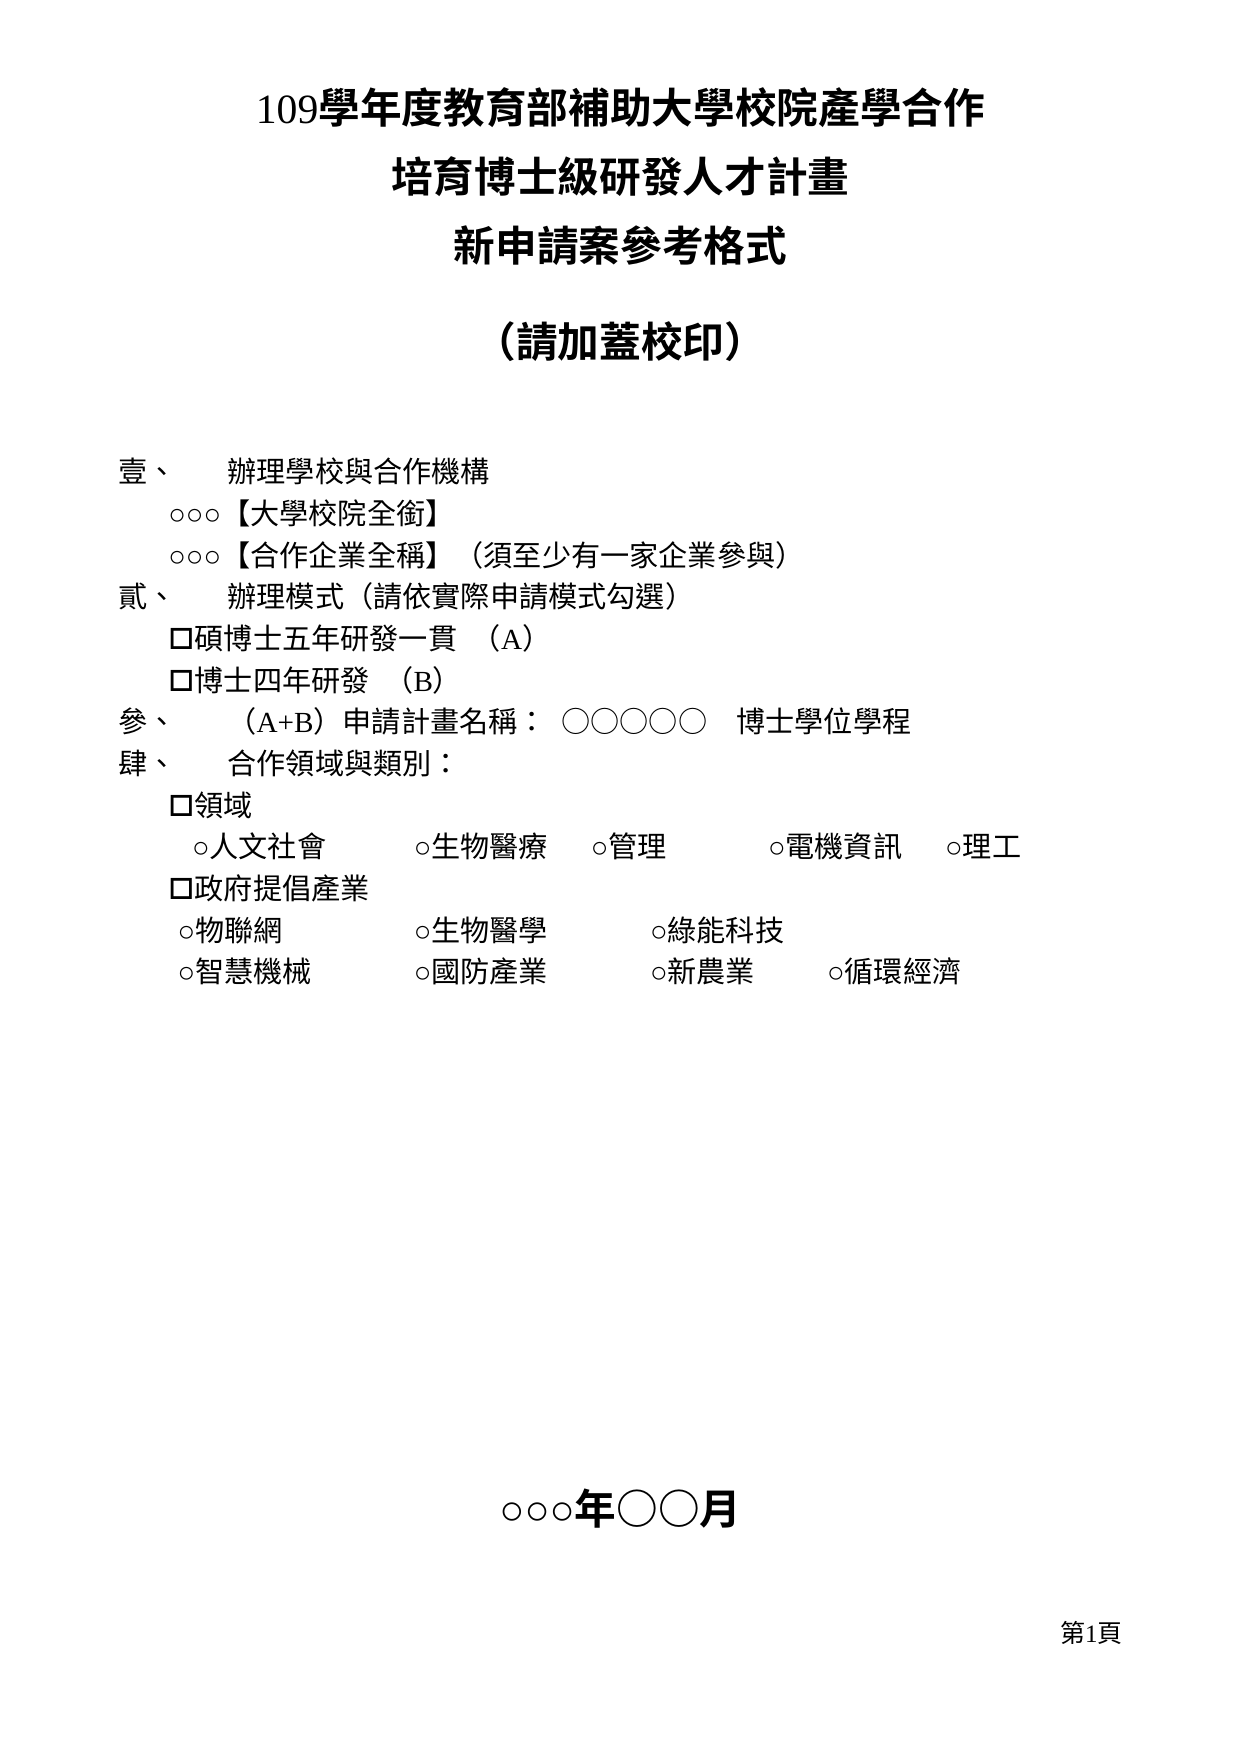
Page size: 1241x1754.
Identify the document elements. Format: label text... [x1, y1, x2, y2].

text ○○○年○○月 [118, 1491, 1122, 1533]
list 合作領域與類別： [118, 741, 1122, 783]
text ○人文社會 ○生物醫療 ○管理 ○電機資訊 ○理工 [177, 824, 1122, 866]
text ○智慧機械 ○國防產業 ○新農業 ○循環經濟 [177, 949, 1122, 991]
text ○○○【大學校院全銜】 [168, 491, 1122, 533]
text ○○○【合作企業全稱】（須至少有一家企業參與） [168, 533, 1122, 574]
list 辦理模式（請依實際申請模式勾選） [118, 574, 1122, 616]
list 辦理學校與合作機構 [118, 449, 1122, 491]
text 博士四年研發 （B） [168, 658, 1122, 699]
list （A+B）申請計畫名稱： ○○○○○ 博士學位學程 [118, 699, 1122, 741]
text 109學年度教育部補助大學校院產學合作 培育博士級研發人才計畫 新申請案參考格式 [118, 75, 1122, 274]
text （請加蓋校印） [118, 324, 1122, 366]
text 政府提倡產業 [168, 866, 1122, 908]
text 領域 [168, 783, 1122, 824]
text 碩博士五年研發一貫 （A） [168, 616, 1122, 658]
text ○物聯網 ○生物醫學 ○綠能科技 [118, 908, 1122, 949]
